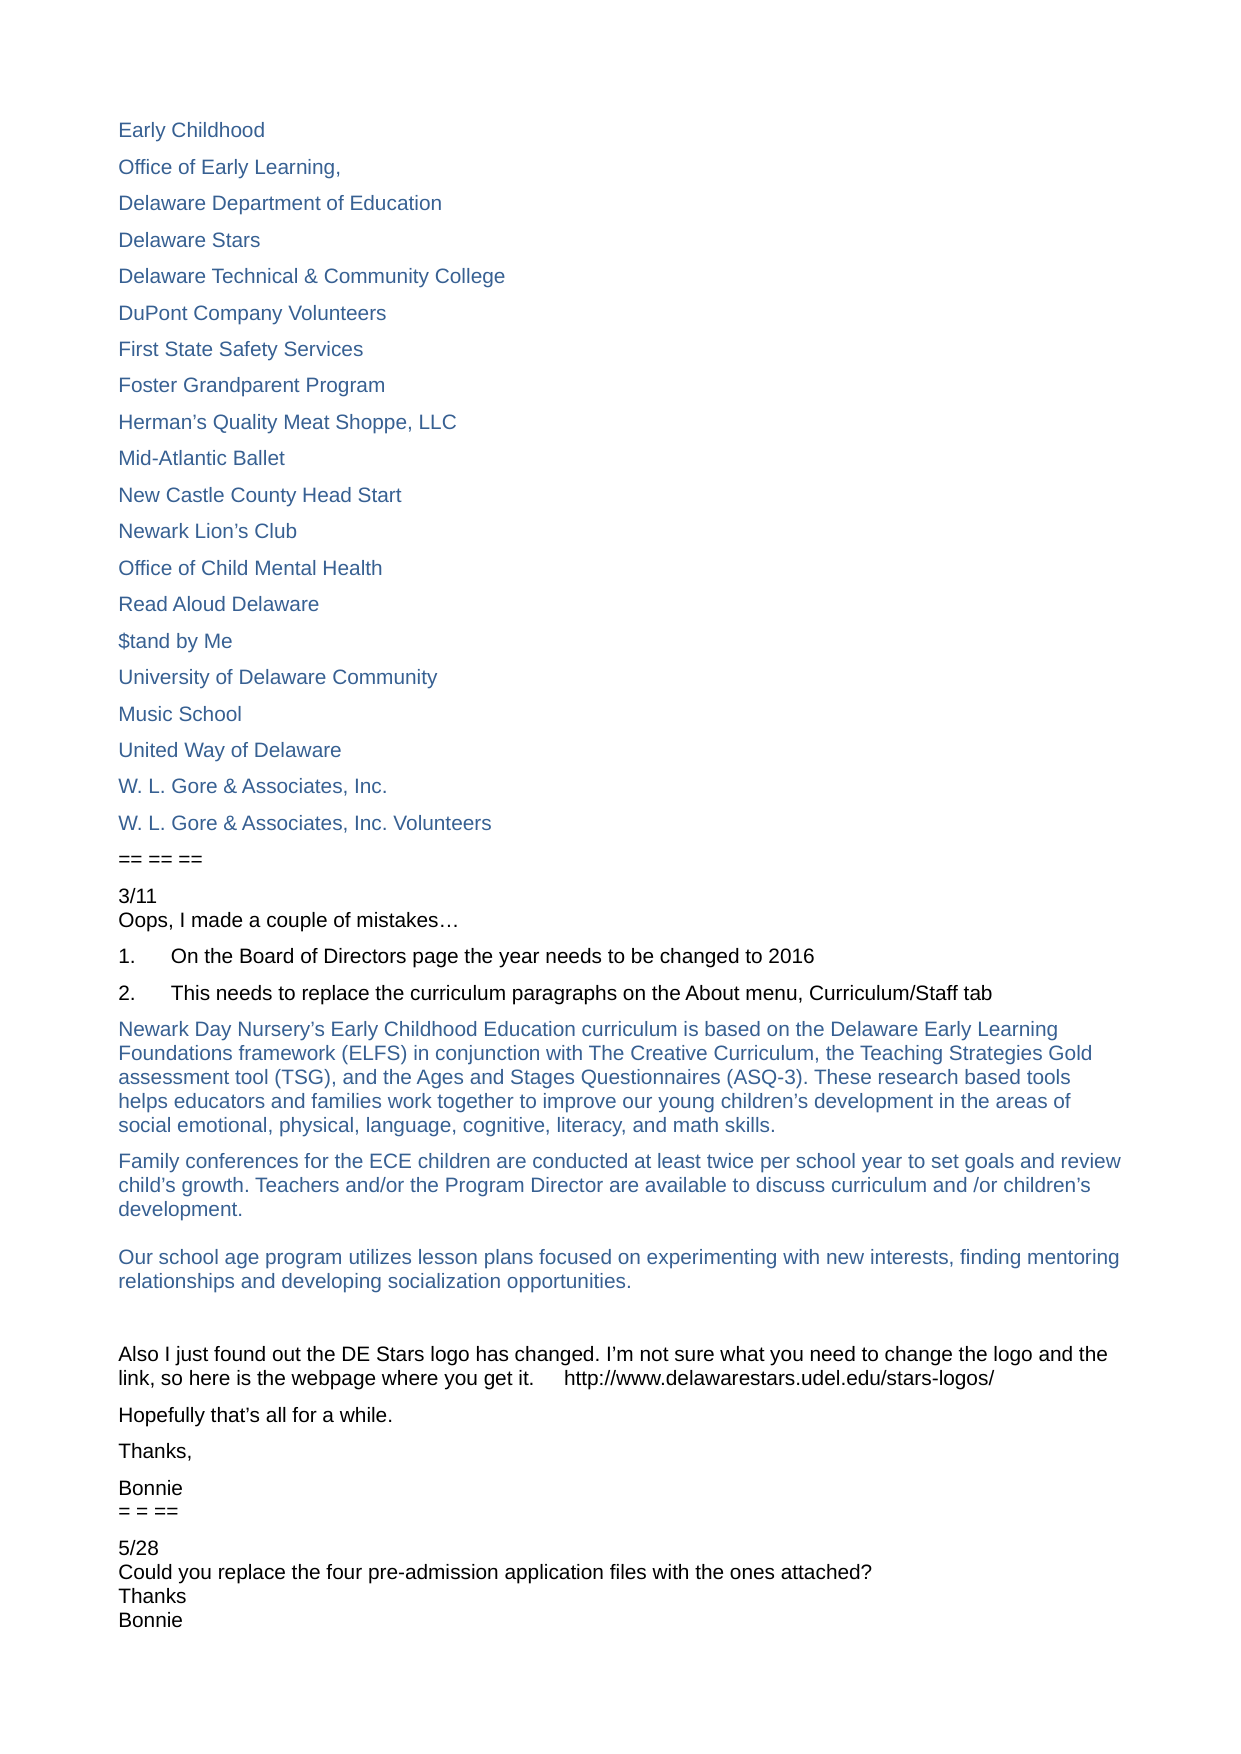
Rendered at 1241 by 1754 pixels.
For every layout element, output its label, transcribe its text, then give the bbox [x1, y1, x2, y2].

text == == == [118, 847, 1063, 871]
text Also I just found out the DE Stars logo has changed. I’m not sure what you need to change the logo and the link, so here is the webpage where you get it. http://www.delawarestars.udel.edu/stars-logos/ [118, 1342, 1122, 1390]
text Read Aloud Delaware [118, 592, 1122, 616]
text Office of Child Mental Health [118, 556, 1122, 579]
text W. L. Gore & Associates, Inc. [118, 774, 1122, 798]
text Delaware Stars [118, 227, 1122, 251]
text DuPont Company Volunteers [118, 300, 1122, 324]
text United Way of Delaware [118, 738, 1122, 762]
text 5/28 Could you replace the four pre-admission application files with the ones attached? Thanks Bonnie [118, 1536, 1122, 1632]
text Newark Day Nursery’s Early Childhood Education curriculum is based on the Delaware Early Learning Foundations framework (ELFS) in conjunction with The Creative Curriculum, the Teaching Strategies Gold assessment tool (TSG), and the Ages and Stages Questionnaires (ASQ-3). These research based tools helps educators and families work together to improve our young children’s development in the areas of social emotional, physical, language, cognitive, literacy, and math skills. [118, 1017, 1122, 1137]
text Foster Grandparent Program [118, 373, 1122, 397]
text New Castle County Head Start [118, 483, 1122, 507]
text $tand by Me [118, 628, 1122, 652]
text 1. On the Board of Directors page the year needs to be changed to 2016 [118, 944, 1122, 968]
text Delaware Department of Education [118, 191, 1122, 215]
text Hopefully that’s all for a while. [118, 1402, 1122, 1426]
text W. L. Gore & Associates, Inc. Volunteers [118, 811, 1122, 835]
text Music School [118, 701, 1122, 725]
text 3/11 Oops, I made a couple of mistakes… [118, 884, 1063, 932]
text First State Safety Services [118, 337, 1122, 361]
text Delaware Technical & Community College [118, 264, 1122, 288]
text Early Childhood [118, 118, 1122, 142]
text 2. This needs to replace the curriculum paragraphs on the About menu, Curriculum/Staff tab [118, 981, 1122, 1004]
text Bonnie = = == [118, 1475, 1122, 1523]
text University of Delaware Community [118, 665, 1122, 689]
text Herman’s Quality Meat Shoppe, LLC [118, 410, 1122, 434]
text Thanks, [118, 1439, 1122, 1463]
text Newark Lion’s Club [118, 519, 1122, 543]
text Office of Early Learning, [118, 154, 1122, 178]
text Family conferences for the ECE children are conducted at least twice per school year to set goals and review child’s growth. Teachers and/or the Program Director are available to discuss curriculum and /or children’s development. Our school age program utilizes lesson plans focused on experimenting with new interests, finding mentoring relationships and developing socialization opportunities. [118, 1149, 1122, 1293]
text Mid-Atlantic Ballet [118, 446, 1122, 470]
